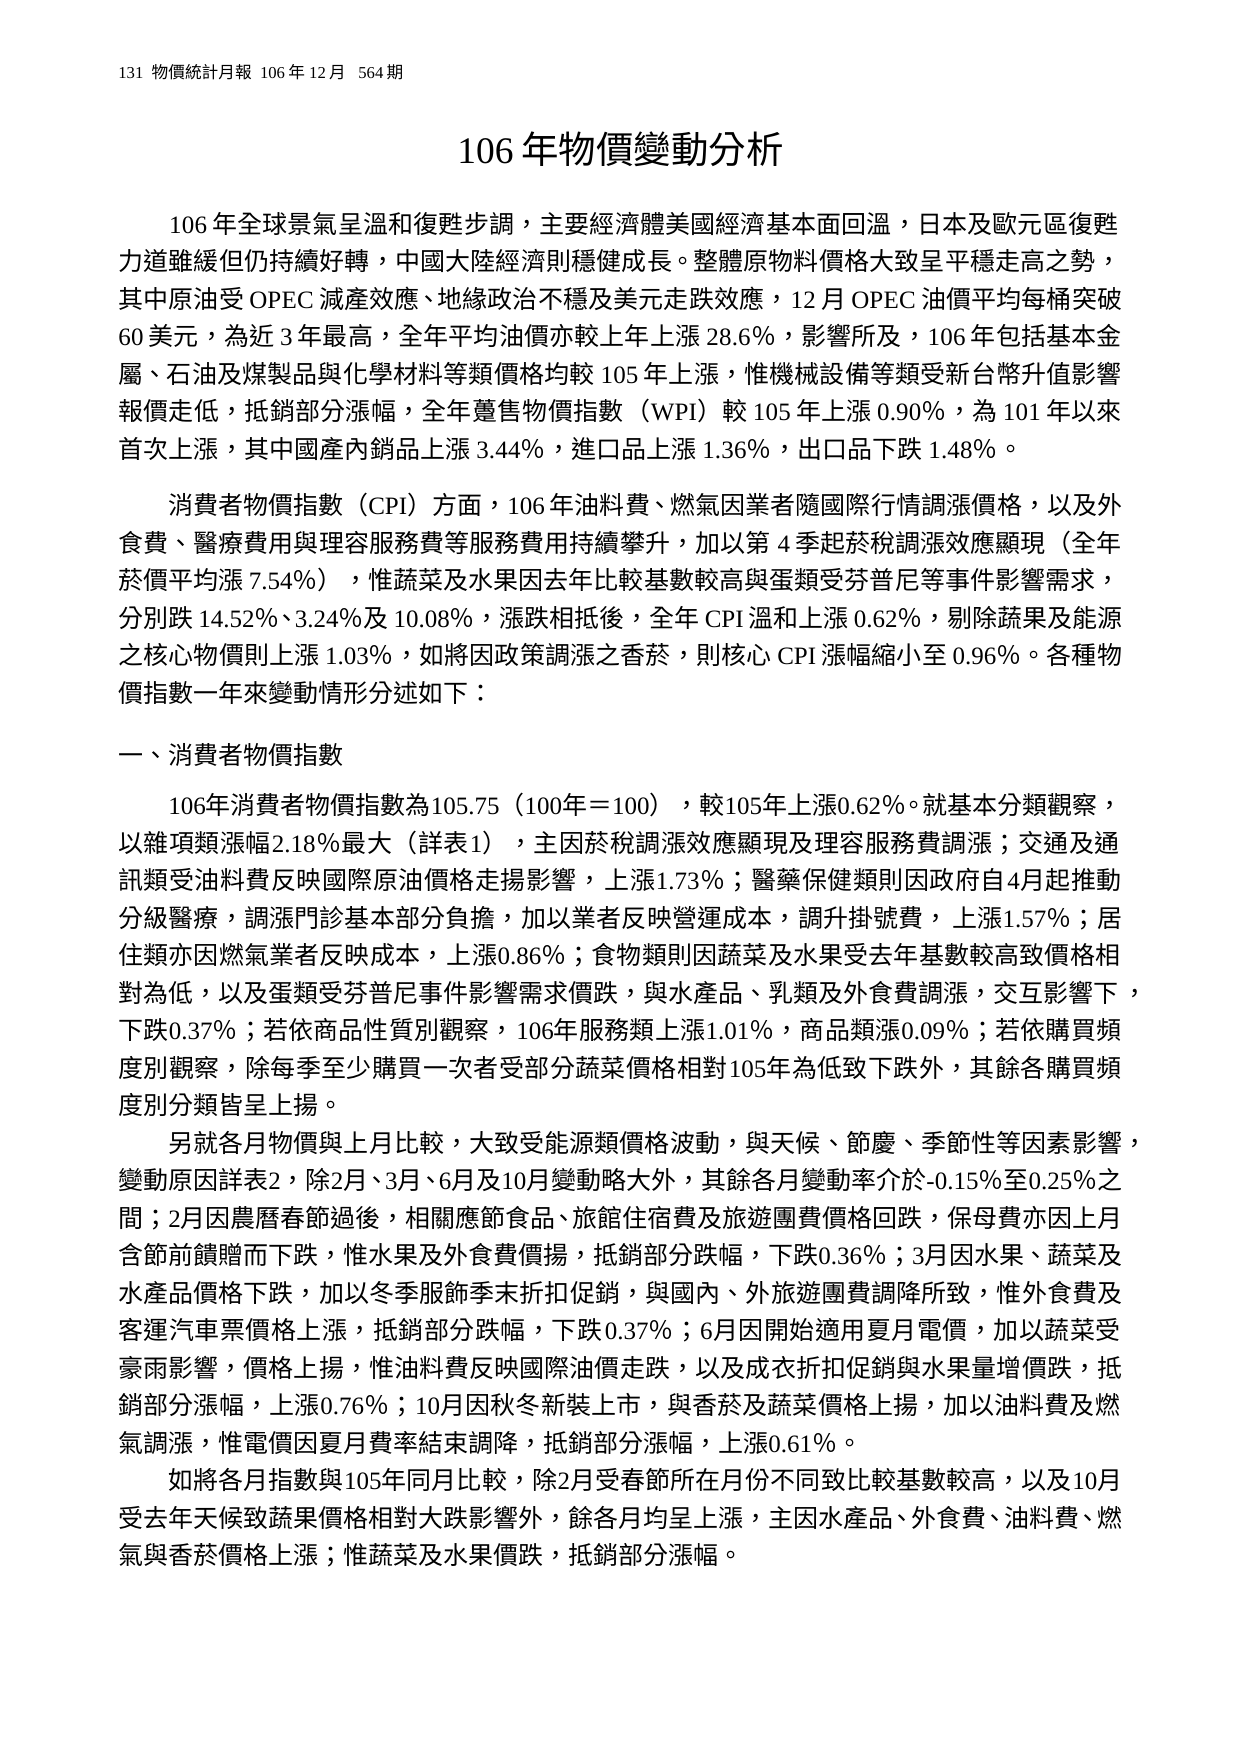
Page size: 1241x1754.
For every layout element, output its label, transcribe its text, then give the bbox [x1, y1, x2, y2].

text 106年消費者物價指數為105.75（100年＝100），較105年上漲0.62％。就基本分類觀察，以雜項類漲幅2.18％最大（詳表1），主因菸稅調漲效應顯現及理容服務費調漲；交通及通訊類受油料費反映國際原油價格走揚影響，上漲1.73％；醫藥保健類則因政府自4月起推動分級醫療，調漲門診基本部分負擔，加以業者反映營運成本，調升掛號費，上漲1.57％；居住類亦因燃氣業者反映成本，上漲0.86％；食物類則因蔬菜及水果受去年基數較高致價格相對為低，以及蛋類受芬普尼事件影響需求價跌，與水產品、乳類及外食費調漲，交互影響下，下跌0.37％；若依商品性質別觀察，106年服務類上漲1.01％，商品類漲0.09％；若依購買頻度別觀察，除每季至少購買一次者受部分蔬菜價格相對105年為低致下跌外，其餘各購買頻度別分類皆呈上揚。 [118, 785, 1122, 1122]
text 106年全球景氣呈溫和復甦步調，主要經濟體美國經濟基本面回溫，日本及歐元區復甦力道雖緩但仍持續好轉，中國大陸經濟則穩健成長。整體原物料價格大致呈平穩走高之勢，其中原油受OPEC減產效應、地緣政治不穩及美元走跌效應，12月OPEC油價平均每桶突破60美元，為近3年最高，全年平均油價亦較上年上漲28.6％，影響所及，106年包括基本金屬、石油及煤製品與化學材料等類價格均較105年上漲，惟機械設備等類受新台幣升值影響，報價走低，抵銷部分漲幅，全年躉售物價指數（WPI）較105年上漲0.90％，為101年以來首次上漲，其中國產內銷品上漲3.44％，進口品上漲1.36％，出口品下跌1.48％。 [118, 204, 1122, 466]
text 消費者物價指數（CPI）方面，106年油料費、燃氣因業者隨國際行情調漲價格，以及外食費、醫療費用與理容服務費等服務費用持續攀升，加以第4季起菸稅調漲效應顯現（全年菸價平均漲7.54％），惟蔬菜及水果因去年比較基數較高與蛋類受芬普尼等事件影響需求，分別跌14.52％、3.24％及10.08％，漲跌相抵後，全年CPI溫和上漲0.62％，剔除蔬果及能源之核心物價則上漲1.03％，如將因政策調漲之香菸，則核心CPI漲幅縮小至0.96％。各種物價指數一年來變動情形分述如下： [118, 485, 1122, 710]
text 一、消費者物價指數 [118, 735, 1122, 772]
text 如將各月指數與105年同月比較，除2月受春節所在月份不同致比較基數較高，以及10月受去年天候致蔬果價格相對大跌影響外，餘各月均呈上漲，主因水產品、外食費、油料費、燃氣與香菸價格上漲；惟蔬菜及水果價跌，抵銷部分漲幅。 [118, 1460, 1122, 1572]
text 另就各月物價與上月比較，大致受能源類價格波動，與天候、節慶、季節性等因素影響，變動原因詳表2，除2月、3月、6月及10月變動略大外，其餘各月變動率介於-0.15％至0.25％之間；2月因農曆春節過後，相關應節食品、旅館住宿費及旅遊團費價格回跌，保母費亦因上月含節前饋贈而下跌，惟水果及外食費價揚，抵銷部分跌幅，下跌0.36％；3月因水果、蔬菜及水產品價格下跌，加以冬季服飾季末折扣促銷，與國內、外旅遊團費調降所致，惟外食費及客運汽車票價格上漲，抵銷部分跌幅，下跌0.37％；6月因開始適用夏月電價，加以蔬菜受豪雨影響，價格上揚，惟油料費反映國際油價走跌，以及成衣折扣促銷與水果量增價跌，抵銷部分漲幅，上漲0.76％；10月因秋冬新裝上市，與香菸及蔬菜價格上揚，加以油料費及燃氣調漲，惟電價因夏月費率結束調降，抵銷部分漲幅，上漲0.61％。 [118, 1122, 1122, 1460]
text 106年物價變動分析 [118, 110, 1122, 185]
